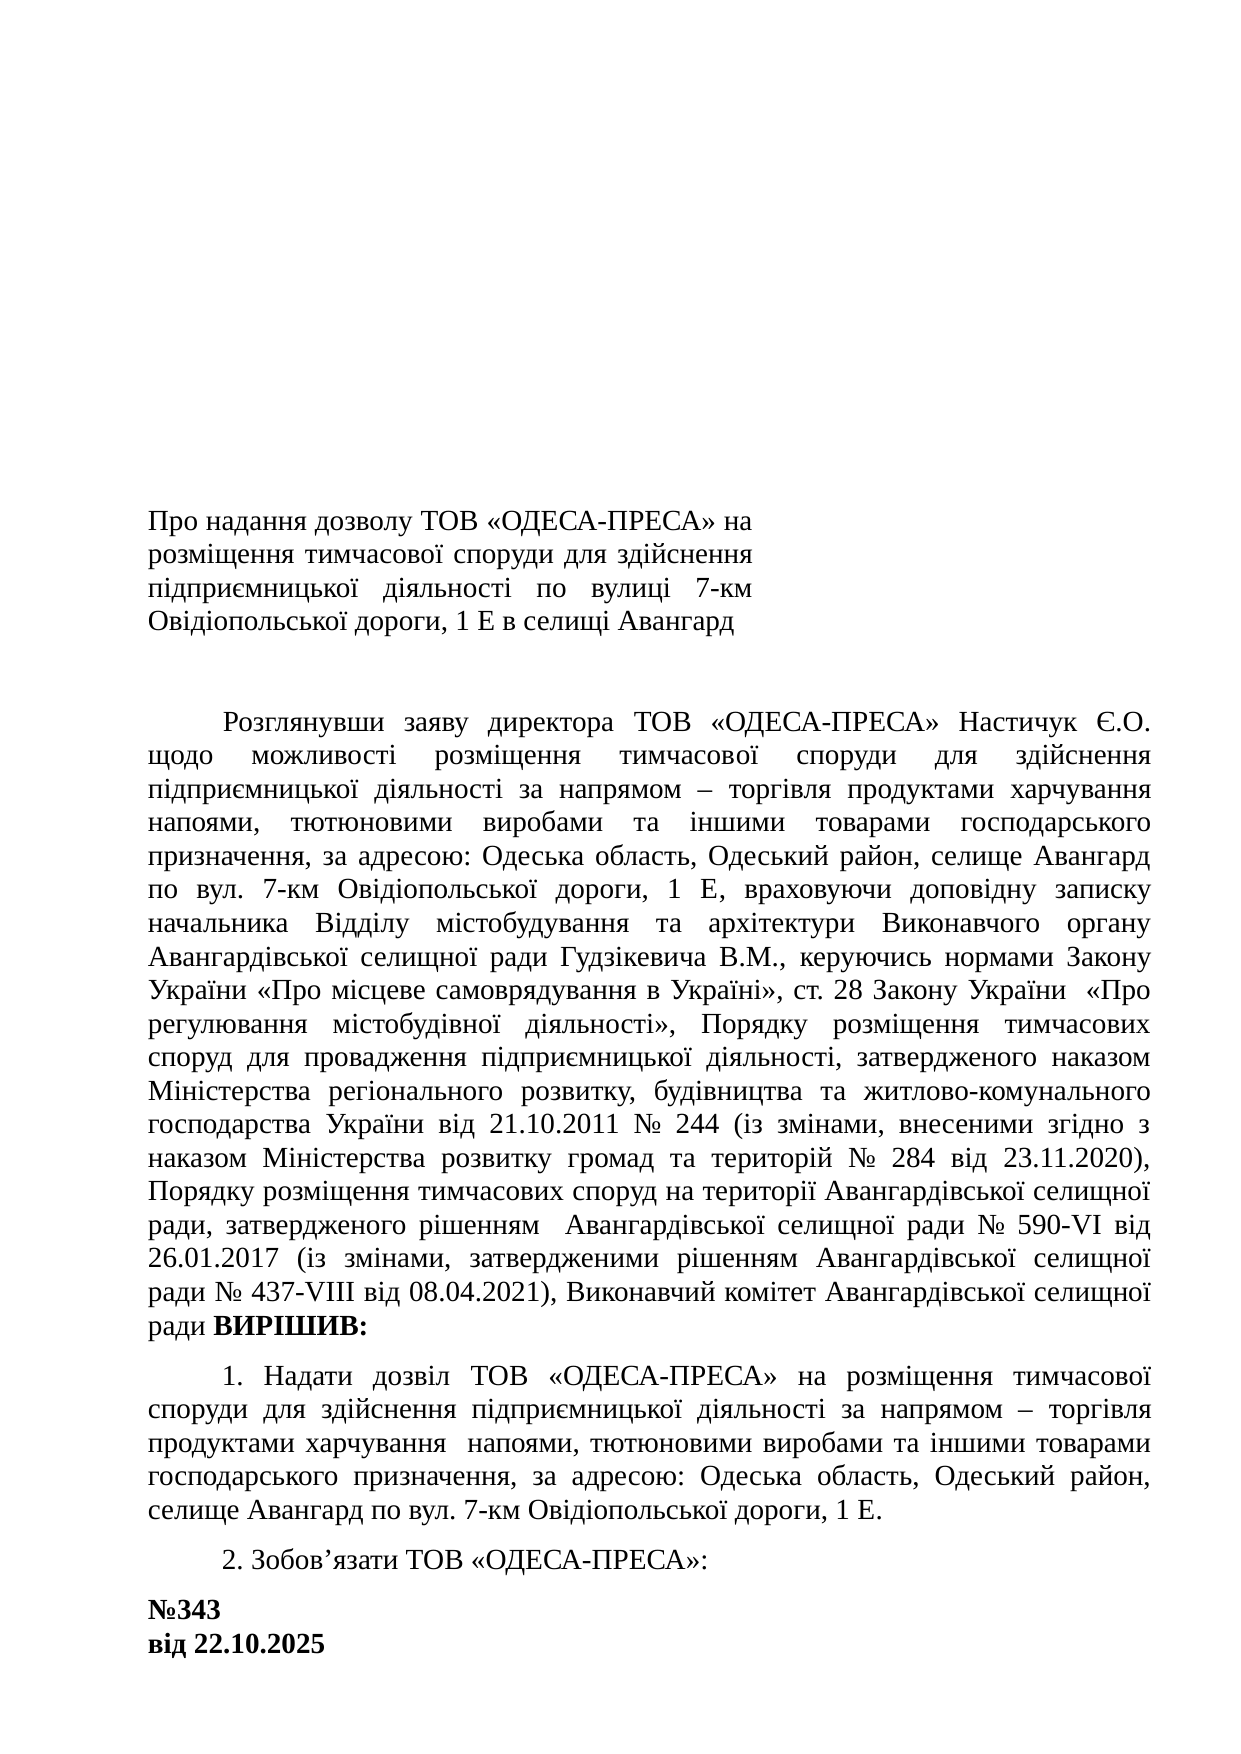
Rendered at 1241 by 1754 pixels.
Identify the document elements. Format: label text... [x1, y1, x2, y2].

text 2. Зобов’язати ТОВ «ОДЕСА-ПРЕСА»: [148, 1542, 1152, 1576]
text 1. Надати дозвіл ТОВ «ОДЕСА-ПРЕСА» на розміщення тимчасової споруди для здійснення підприємницької діяльності за напрямом – торгівля продуктами харчування напоями, тютюновими виробами та іншими товарами господарського призначення, за адресою: Одеська область, Одеський район, селище Авангард по вул. 7-км Овідіопольської дороги, 1 Е. [148, 1358, 1152, 1526]
text Розглянувши заяву директора ТОВ «ОДЕСА-ПРЕСА» Настичук Є.О. щодо можливості розміщення тимчасової споруди для здійснення підприємницької діяльності за напрямом – торгівля продуктами харчування напоями, тютюновими виробами та іншими товарами господарського призначення, за адресою: Одеська область, Одеський район, селище Авангард по вул. 7-км Овідіопольської дороги, 1 Е, враховуючи доповідну записку начальника Відділу містобудування та архітектури Виконавчого органу Авангардівської селищної ради Гудзікевича В.М., керуючись нормами Закону України «Про місцеве самоврядування в Україні», ст. 28 Закону України «Про регулювання містобудівної діяльності», Порядку розміщення тимчасових споруд для провадження підприємницької діяльності, затвердженого наказом Міністерства регіонального розвитку, будівництва та житлово-комунального господарства України від 21.10.2011 № 244 (із змінами, внесеними згідно з наказом Міністерства розвитку громад та територій № 284 від 23.11.2020), Порядку розміщення тимчасових споруд на території Авангардівської селищної ради, затвердженого рішенням Авангардівської селищної ради № 590-VI від 26.01.2017 (із змінами, затвердженими рішенням Авангардівської селищної ради № 437-VІІI від 08.04.2021), Виконавчий комітет Авангардівської селищної ради ВИРІШИВ: [148, 704, 1152, 1341]
text Про надання дозволу ТОВ «ОДЕСА-ПРЕСА» на розміщення тимчасової споруди для здійснення підприємницької діяльності по вулиці 7-км Овідіопольської дороги, 1 Е в селищі Авангард [148, 503, 753, 637]
text від 22.10.2025 [148, 1626, 1152, 1659]
text №343 [148, 1592, 1152, 1626]
